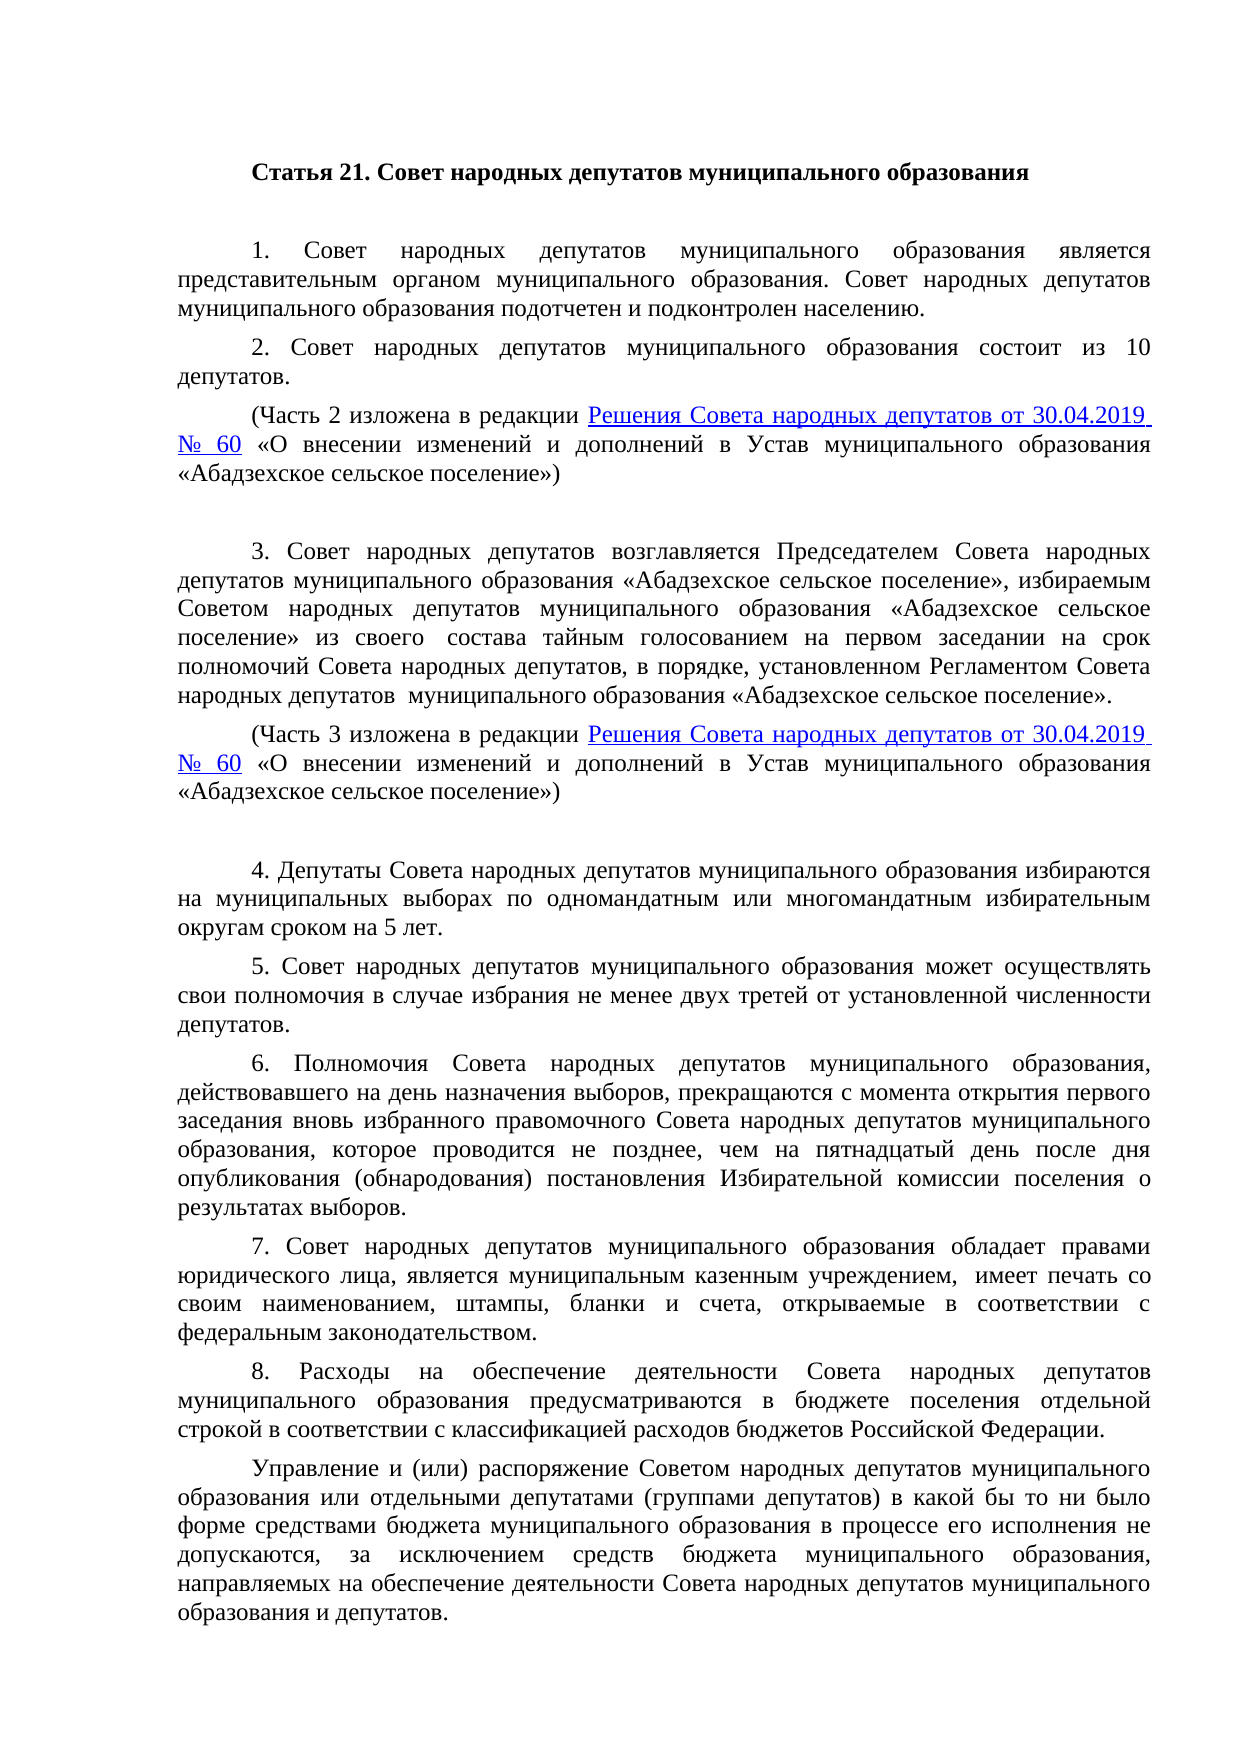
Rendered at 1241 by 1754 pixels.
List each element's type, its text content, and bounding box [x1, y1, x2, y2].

text 6. Полномочия Совета народных депутатов муниципального образования, действовавшего на день назначения выборов, прекращаются с момента открытия первого заседания вновь избранного правомочного Совета народных депутатов муниципального образования, которое проводится не позднее, чем на пятнадцатый день после дня опубликования (обнародования) постановления Избирательной комиссии поселения о результатах выборов. [177, 1048, 1152, 1221]
text 5. Совет народных депутатов муниципального образования может осуществлять свои полномочия в случае избрания не менее двух третей от установленной численности депутатов. [177, 951, 1152, 1038]
text Управление и (или) распоряжение Советом народных депутатов муниципального образования или отдельными депутатами (группами депутатов) в какой бы то ни было форме средствами бюджета муниципального образования в процессе его исполнения не допускаются, за исключением средств бюджета муниципального образования, направляемых на обеспечение деятельности Совета народных депутатов муниципального образования и депутатов. [177, 1453, 1152, 1626]
text Статья 21. Совет народных депутатов муниципального образования [177, 157, 1152, 186]
text 3. Совет народных депутатов возглавляется Председателем Совета народных депутатов муниципального образования «Абадзехское сельское поселение», избираемым Советом народных депутатов муниципального образования «Абадзехское сельское поселение» из своего состава тайным голосованием на первом заседании на срок полномочий Совета народных депутатов, в порядке, установленном Регламентом Совета народных депутатов муниципального образования «Абадзехское сельское поселение». [177, 536, 1152, 708]
text 2. Совет народных депутатов муниципального образования состоит из 10 депутатов. [177, 332, 1152, 390]
text (Часть 2 изложена в редакции Решения Совета народных депутатов от 30.04.2019 № 60 «О внесении изменений и дополнений в Устав муниципального образования «Абадзехское сельское поселение») [177, 400, 1152, 486]
text 1. Совет народных депутатов муниципального образования является представительным органом муниципального образования. Совет народных депутатов муниципального образования подотчетен и подконтролен населению. [177, 236, 1152, 322]
text (Часть 3 изложена в редакции Решения Совета народных депутатов от 30.04.2019 № 60 «О внесении изменений и дополнений в Устав муниципального образования «Абадзехское сельское поселение») [177, 719, 1152, 805]
text 8. Расходы на обеспечение деятельности Совета народных депутатов муниципального образования предусматриваются в бюджете поселения отдельной строкой в соответствии с классификацией расходов бюджетов Российской Федерации. [177, 1356, 1152, 1443]
text 7. Совет народных депутатов муниципального образования обладает правами юридического лица, является муниципальным казенным учреждением, имеет печать со своим наименованием, штампы, бланки и счета, открываемые в соответствии с федеральным законодательством. [177, 1231, 1152, 1346]
text 4. Депутаты Совета народных депутатов муниципального образования избираются на муниципальных выборах по одномандатным или многомандатным избирательным округам сроком на 5 лет. [177, 855, 1152, 941]
